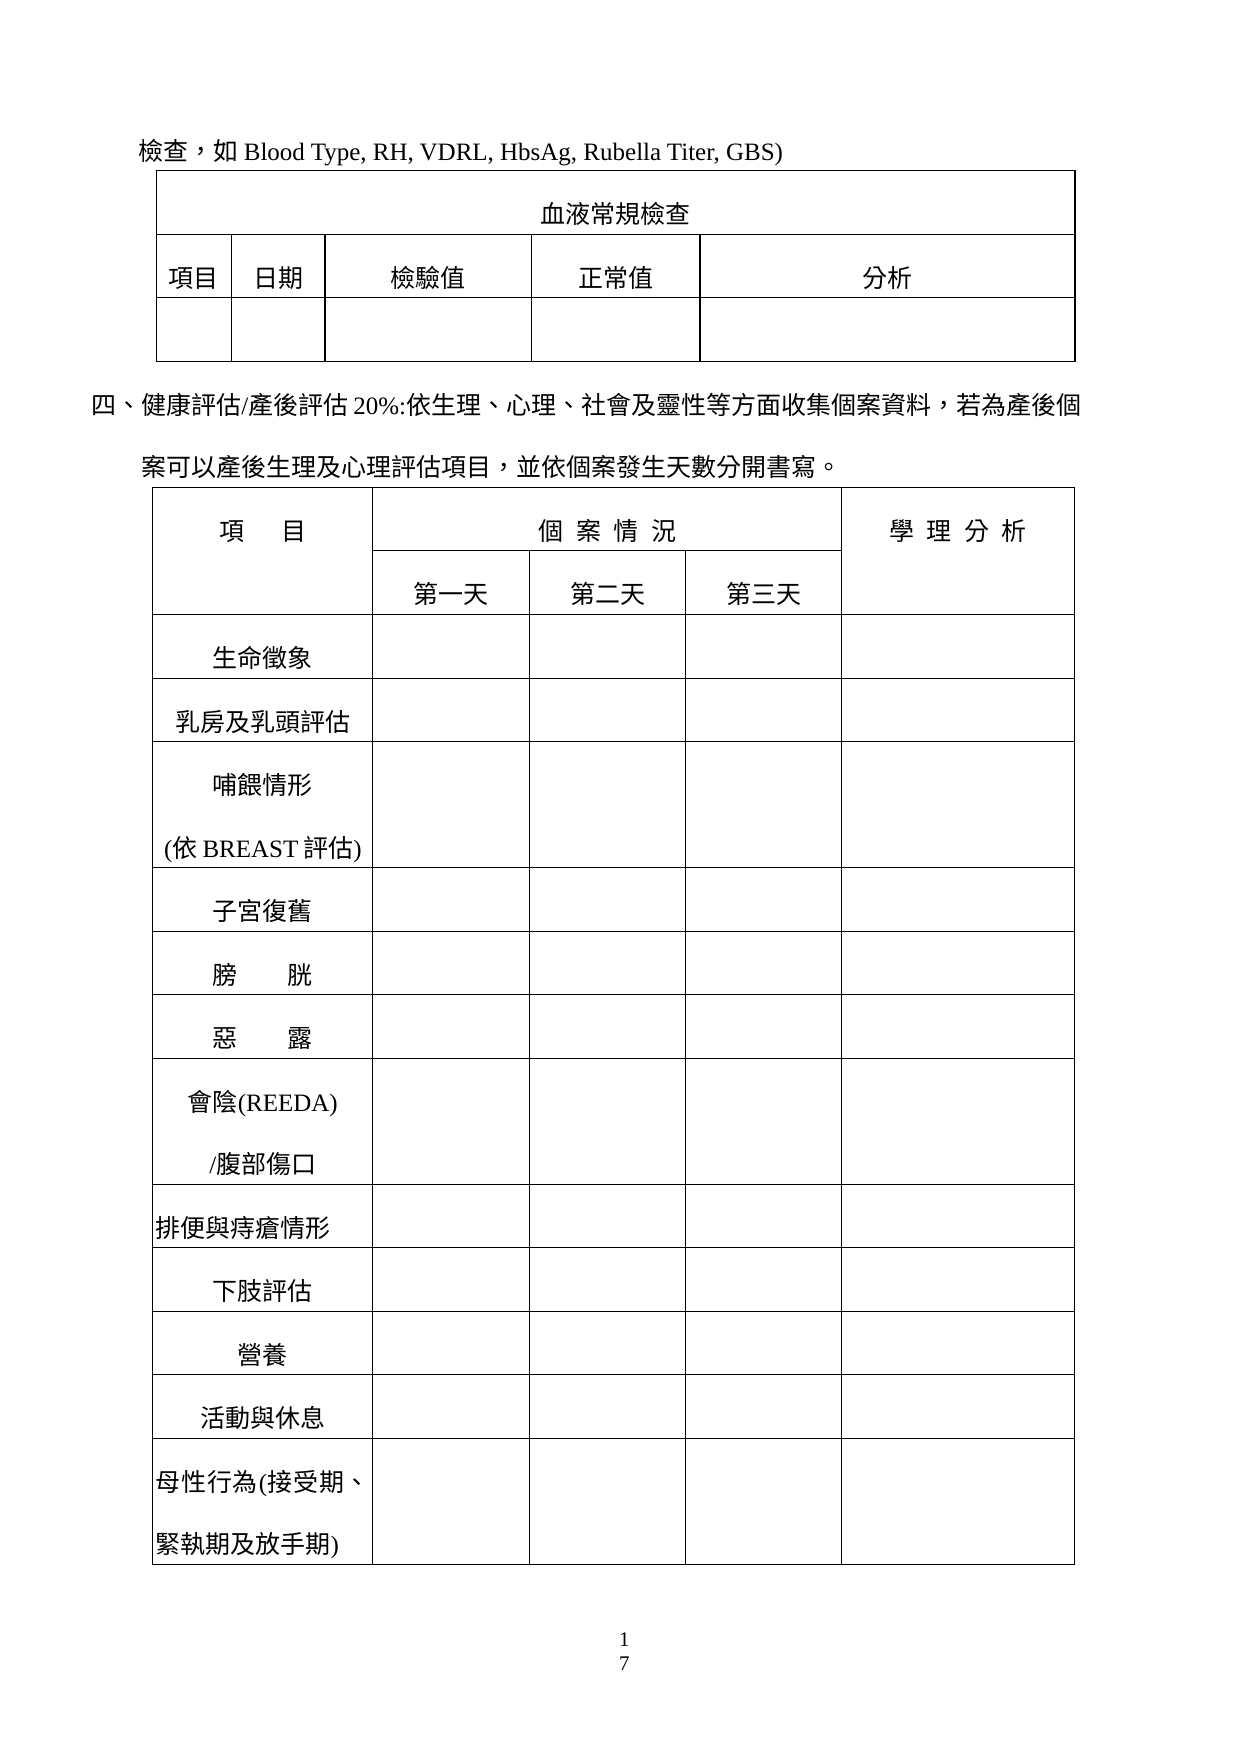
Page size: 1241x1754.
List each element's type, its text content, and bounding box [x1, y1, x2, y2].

table_cell [842, 868, 1074, 931]
table_cell [373, 742, 529, 867]
table_cell [842, 1185, 1074, 1247]
table_cell [686, 1312, 841, 1374]
table_cell 母性行為(接受期、緊執期及放手期) [153, 1439, 372, 1564]
table_cell [157, 298, 231, 361]
table_cell [373, 932, 529, 994]
text 四、健康評估/產後評估20%:依生理、心理、社會及靈性等方面收集個案資料，若為產後個 [91, 362, 1152, 424]
table_cell 惡 露 [153, 995, 372, 1058]
text 檢查，如Blood Type, RH, VDRL, HbsAg, Rubella Titer, GBS) [139, 108, 1152, 170]
table_cell [373, 995, 529, 1058]
table_cell 活動與休息 [153, 1375, 372, 1438]
table_cell 正常值 [532, 235, 699, 297]
table_cell [686, 615, 841, 677]
table_cell [373, 868, 529, 931]
table_cell 第一天 [373, 551, 529, 614]
table_cell [842, 932, 1074, 994]
table_cell 乳房及乳頭評估 [153, 679, 372, 741]
table_cell [373, 679, 529, 741]
table_cell [373, 1059, 529, 1184]
text 案可以產後生理及心理評估項目，並依個案發生天數分開書寫。 [141, 424, 1152, 487]
table_cell [842, 1312, 1074, 1374]
table_cell 日期 [232, 235, 324, 297]
table_cell [373, 1185, 529, 1247]
table_cell 哺餵情形 (依BREAST評估) [153, 742, 372, 867]
table_cell [530, 1439, 685, 1564]
table_cell [530, 679, 685, 741]
table_cell 下肢評估 [153, 1248, 372, 1311]
table_cell [530, 868, 685, 931]
table_cell 項目 [157, 235, 231, 297]
table_cell [686, 1059, 841, 1184]
table_cell [842, 679, 1074, 741]
table_header 血液常規檢查 [157, 171, 1074, 234]
table_cell 第三天 [686, 551, 841, 614]
table_cell [686, 1375, 841, 1438]
table_cell [530, 1248, 685, 1311]
table_cell [373, 615, 529, 677]
table_cell 排便與痔瘡情形 [153, 1185, 372, 1247]
table_cell [686, 932, 841, 994]
table_cell [842, 1375, 1074, 1438]
table_cell [530, 932, 685, 994]
table_cell [373, 1439, 529, 1564]
table_cell [532, 298, 699, 361]
table_cell [686, 1439, 841, 1564]
table_cell [530, 1375, 685, 1438]
table_cell [686, 742, 841, 867]
table_cell [686, 1185, 841, 1247]
table_cell 第二天 [530, 551, 685, 614]
table_header 項 目 [153, 488, 372, 614]
table_cell [842, 995, 1074, 1058]
table_cell [842, 1439, 1074, 1564]
table_cell [326, 298, 531, 361]
table_cell [842, 742, 1074, 867]
table_cell [530, 1059, 685, 1184]
table_cell [530, 1185, 685, 1247]
table_cell 膀 胱 [153, 932, 372, 994]
table_cell [842, 1248, 1074, 1311]
table_cell [373, 1375, 529, 1438]
table_header 個 案 情 況 [373, 488, 841, 550]
table_cell 生命徵象 [153, 615, 372, 677]
table_cell [232, 298, 324, 361]
table_cell [373, 1312, 529, 1374]
table_cell [530, 742, 685, 867]
table_cell 分析 [701, 235, 1074, 297]
table_cell [842, 1059, 1074, 1184]
table_cell [530, 995, 685, 1058]
table_cell [530, 1312, 685, 1374]
table_cell [686, 1248, 841, 1311]
table_cell [686, 995, 841, 1058]
table_cell [842, 615, 1074, 677]
table_cell 檢驗值 [326, 235, 531, 297]
table_cell 子宮復舊 [153, 868, 372, 931]
table_cell [686, 868, 841, 931]
table_cell 會陰(REEDA) /腹部傷口 [153, 1059, 372, 1184]
table_cell [530, 615, 685, 677]
table_header 學 理 分 析 [842, 488, 1074, 614]
table_cell [701, 298, 1074, 361]
table_cell 營養 [153, 1312, 372, 1374]
table_cell [373, 1248, 529, 1311]
table_cell [686, 679, 841, 741]
